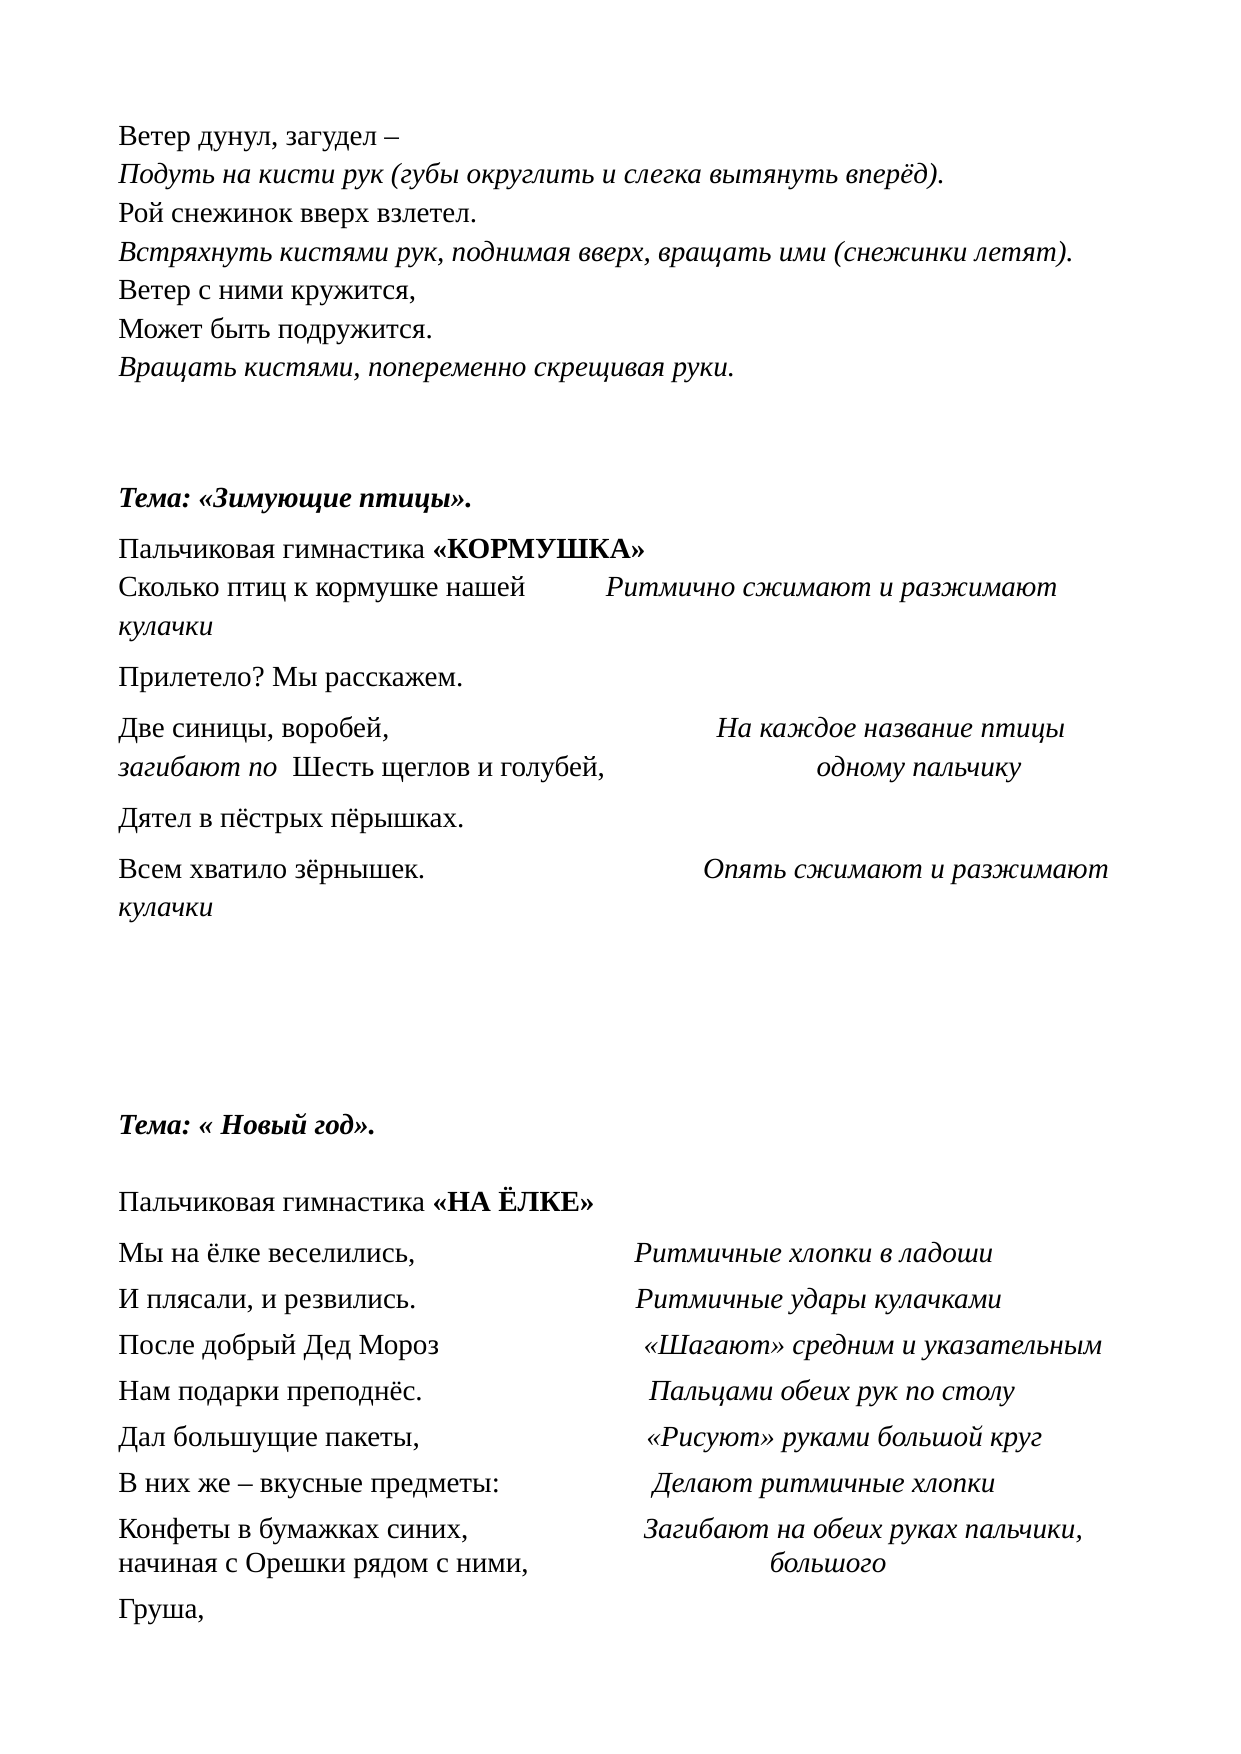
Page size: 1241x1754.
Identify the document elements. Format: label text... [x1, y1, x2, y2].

text Ветер с ними кружится, [118, 272, 1152, 306]
text Дал большущие пакеты, «Рисуют» руками большой круг [118, 1419, 1152, 1453]
text Вращать кистями, попеременно скрещивая руки. [118, 349, 1152, 383]
text Может быть подружится. [118, 311, 1152, 344]
text Подуть на кисти рук (губы округлить и слегка вытянуть вперёд). [118, 157, 1152, 190]
text Встряхнуть кистями рук, поднимая вверх, вращать ими (снежинки летят). [118, 234, 1152, 267]
text Груша, [118, 1591, 1152, 1624]
text Всем хватило зёрнышек. Опять сжимают и разжимают кулачки [118, 851, 1152, 923]
text Мы на ёлке веселились, Ритмичные хлопки в ладоши [118, 1235, 1152, 1269]
text Тема: «Зимующие птицы». [118, 480, 1152, 513]
text Ветер дунул, загудел – [118, 118, 1152, 152]
text Прилетело? Мы расскажем. [118, 659, 1152, 693]
text Нам подарки преподнёс. Пальцами обеих рук по столу [118, 1373, 1152, 1407]
text Пальчиковая гимнастика «КОРМУШКА» [118, 531, 1152, 564]
text Тема: « Новый год». [118, 1107, 1152, 1141]
text Конфеты в бумажках синих, Загибают на обеих руках пальчики, начиная с Орешки рядом с ними, большого [118, 1511, 1152, 1578]
text Дятел в пёстрых пёрышках. [118, 800, 1152, 833]
text Рой снежинок вверх взлетел. [118, 195, 1152, 229]
text В них же – вкусные предметы: Делают ритмичные хлопки [118, 1465, 1152, 1499]
text И плясали, и резвились. Ритмичные удары кулачками [118, 1281, 1152, 1315]
text Сколько птиц к кормушке нашей Ритмично сжимают и разжимают кулачки [118, 569, 1152, 642]
text После добрый Дед Мороз «Шагают» средним и указательным [118, 1327, 1152, 1361]
text Пальчиковая гимнастика «НА ЁЛКЕ» [118, 1184, 1152, 1218]
text Две синицы, воробей, На каждое название птицы загибают по Шесть щеглов и голубей, одному пальчику [118, 710, 1152, 782]
